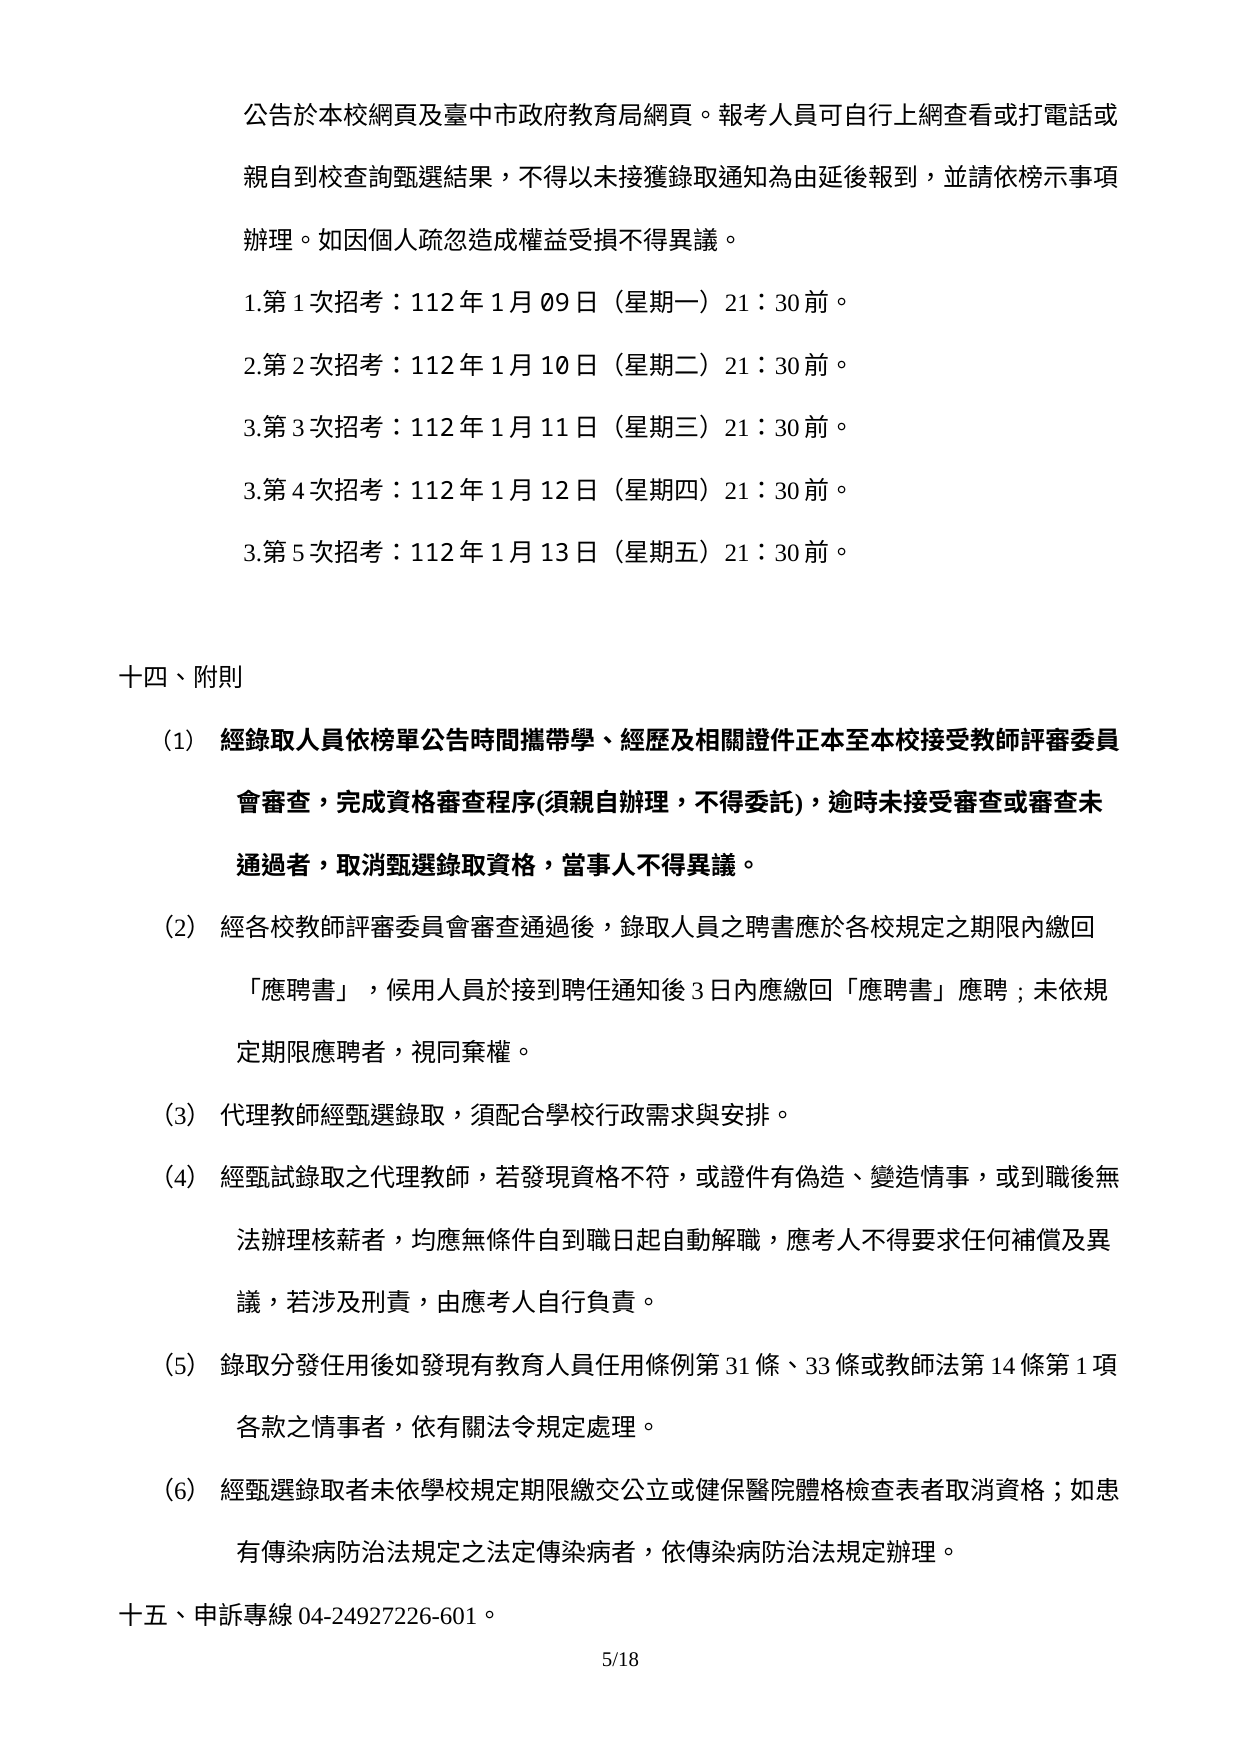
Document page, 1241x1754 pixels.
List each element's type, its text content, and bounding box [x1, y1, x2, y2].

list 代理教師經甄選錄取，須配合學校行政需求與安排。 [149, 1072, 1122, 1134]
list 經錄取人員依榜單公告時間攜帶學、經歷及相關證件正本至本校接受教師評審委員會審查，完成資格審查程序(須親自辦理，不得委託)，逾時未接受審查或審查未通過者，取消甄選錄取資格，當事人不得異議。 [149, 697, 1122, 884]
list 經甄試錄取之代理教師，若發現資格不符，或證件有偽造、變造情事，或到職後無法辦理核薪者，均應無條件自到職日起自動解職，應考人不得要求任何補償及異議，若涉及刑責，由應考人自行負責。 [149, 1134, 1122, 1322]
list 經各校教師評審委員會審查通過後，錄取人員之聘書應於各校規定之期限內繳回「應聘書」，候用人員於接到聘任通知後3日內應繳回「應聘書」應聘﹔未依規定期限應聘者，視同棄權。 [149, 884, 1122, 1072]
text 3.第3次招考：112年1月11日（星期三）21：30前。 [243, 384, 1122, 447]
text 1.第1次招考：112年1月09日（星期一）21：30前。 [243, 259, 1122, 322]
text 3.第4次招考：112年1月12日（星期四）21：30前。 [243, 447, 1122, 509]
list 錄取分發任用後如發現有教育人員任用條例第31條、33條或教師法第14條第1項各款之情事者，依有關法令規定處理。 [149, 1322, 1122, 1447]
text 十四、附則 [118, 634, 1122, 697]
text 十五、申訴專線04-24927226-601。 [118, 1572, 1122, 1634]
text 3.第5次招考：112年1月13日（星期五）21：30前。 [243, 509, 1122, 572]
list 經甄選錄取者未依學校規定期限繳交公立或健保醫院體格檢查表者取消資格；如患有傳染病防治法規定之法定傳染病者，依傳染病防治法規定辦理。 [149, 1447, 1122, 1572]
text 2.第2次招考：112年1月10日（星期二）21：30前。 [243, 322, 1122, 384]
text 公告於本校網頁及臺中市政府教育局網頁。報考人員可自行上網查看或打電話或親自到校查詢甄選結果，不得以未接獲錄取通知為由延後報到，並請依榜示事項辦理。如因個人疏忽造成權益受損不得異議。 [243, 72, 1122, 259]
